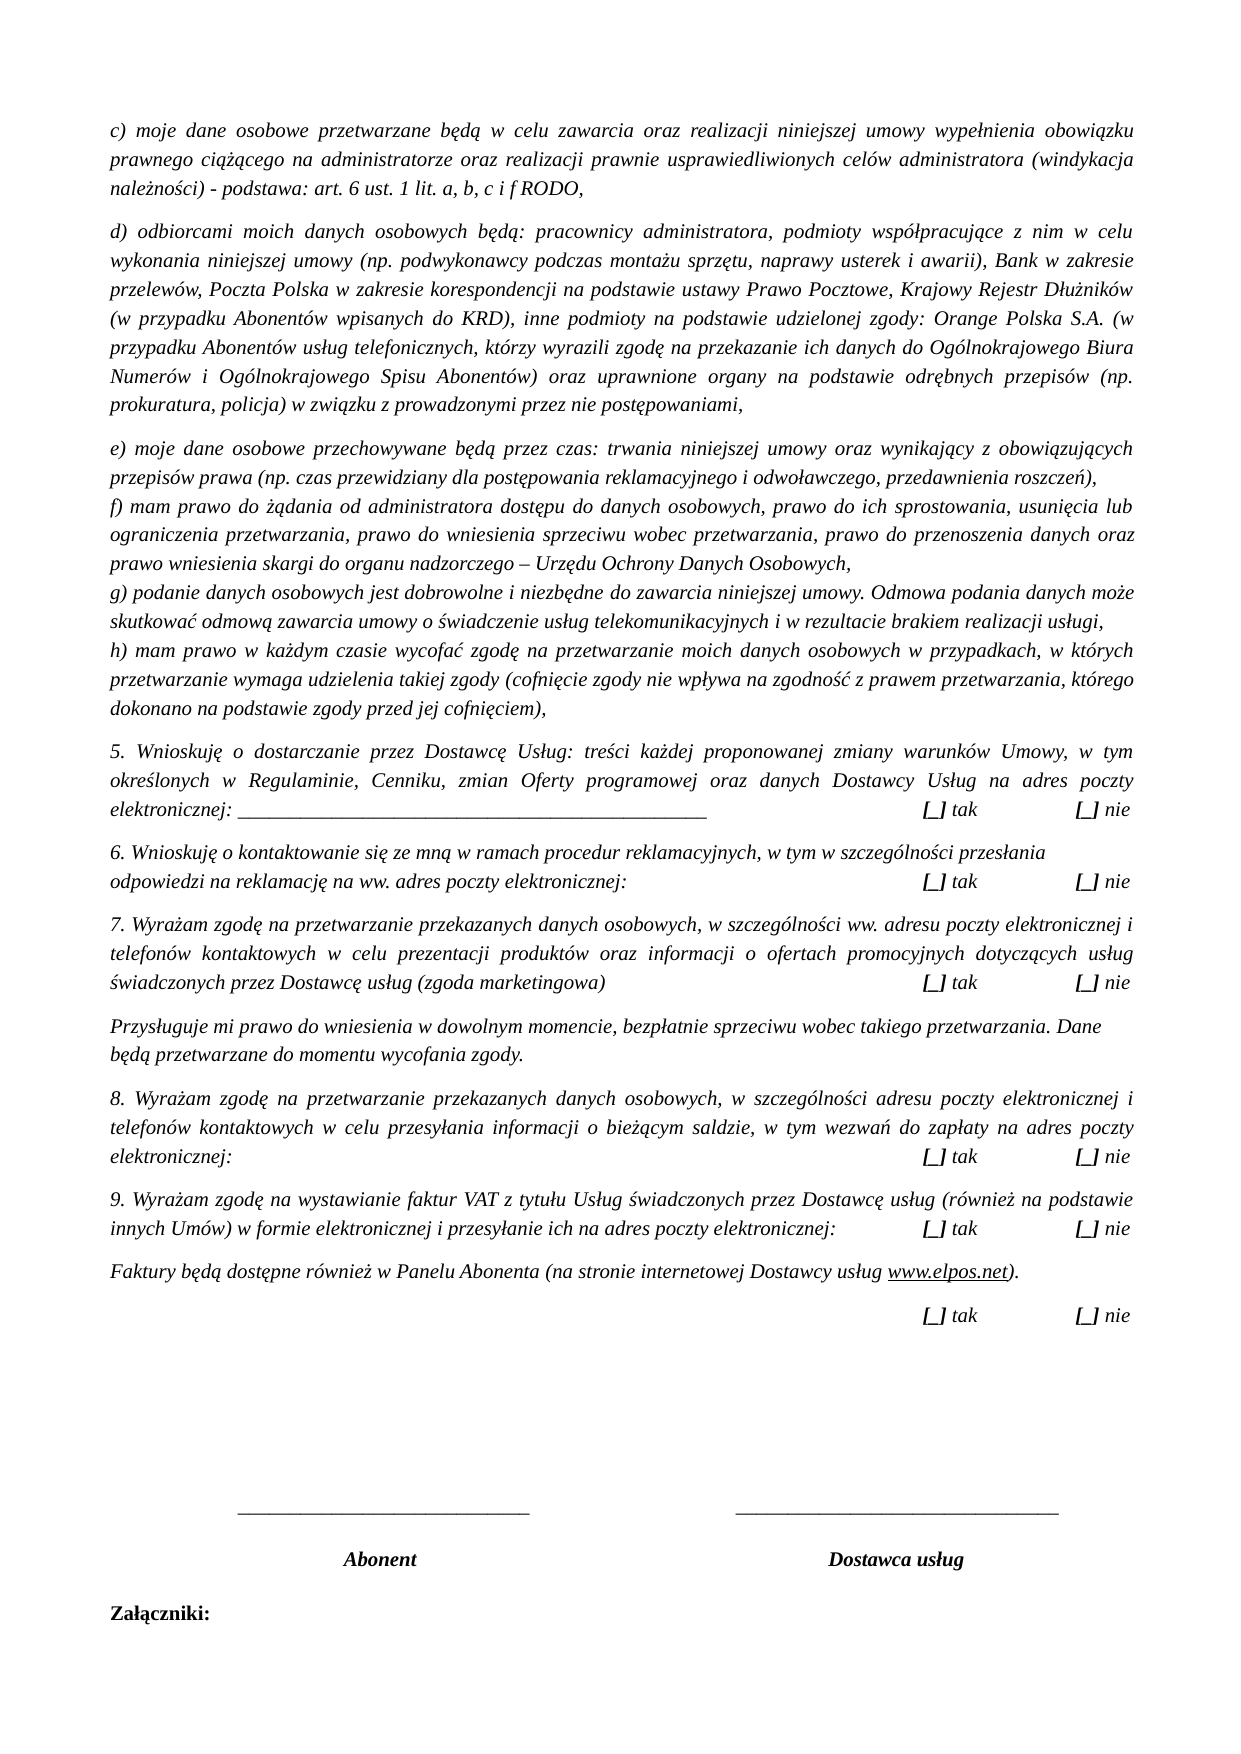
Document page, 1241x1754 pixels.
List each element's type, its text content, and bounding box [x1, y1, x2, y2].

text f) mam prawo do żądania od administratora dostępu do danych osobowych, prawo do ich sprostowania, usunięcia lub ograniczenia przetwarzania, prawo do wniesienia sprzeciwu wobec przetwarzania, prawo do przenoszenia danych oraz prawo wniesienia skargi do organu nadzorczego – Urzędu Ochrony Danych Osobowych, [110, 493, 1137, 575]
text Przysługuje mi prawo do wniesienia w dowolnym momencie, bezpłatnie sprzeciwu wobec takiego przetwarzania. Dane będą przetwarzane do momentu wycofania zgody. [110, 1013, 1137, 1066]
text Faktury będą dostępne również w Panelu Abonenta (na stronie internetowej Dostawcy usług www.elpos.net). [110, 1259, 1137, 1283]
text 9. Wyrażam zgodę na wystawianie faktur VAT z tytułu Usług świadczonych przez Dostawcę usług (również na podstawie innych Umów) w formie elektronicznej i przesyłanie ich na adres poczty elektronicznej: [_] tak [_] nie [110, 1187, 1137, 1240]
table_header _______________________________ [657, 1493, 1137, 1547]
text 5. Wnioskuję o dostarczanie przez Dostawcę Usług: treści każdej proponowanej zmiany warunków Umowy, w tym określonych w Regulaminie, Cenniku, zmian Oferty programowej oraz danych Dostawcy Usług na adres poczty elektronicznej: _____________________________________________ [_] tak [_] nie [110, 739, 1137, 821]
text [_] tak [_] nie [110, 1303, 1137, 1327]
text e) moje dane osobowe przechowywane będą przez czas: trwania niniejszej umowy oraz wynikający z obowiązujących przepisów prawa (np. czas przewidziany dla postępowania reklamacyjnego i odwoławczego, przedawnienia roszczeń), [110, 436, 1137, 489]
text 6. Wnioskuję o kontaktowanie się ze mną w ramach procedur reklamacyjnych, w tym w szczególności przesłania odpowiedzi na reklamację na ww. adres poczty elektronicznej: [_] tak [_] nie [110, 840, 1137, 893]
text Załączniki: [110, 1600, 1137, 1624]
table_cell Abonent [110, 1547, 657, 1600]
text c) moje dane osobowe przetwarzane będą w celu zawarcia oraz realizacji niniejszej umowy wypełnienia obowiązku prawnego ciążącego na administratorze oraz realizacji prawnie usprawiedliwionych celów administratora (windykacja należności) - podstawa: art. 6 ust. 1 lit. a, b, c i f RODO, [110, 118, 1137, 200]
table_header ____________________________ [110, 1493, 657, 1547]
text h) mam prawo w każdym czasie wycofać zgodę na przetwarzanie moich danych osobowych w przypadkach, w których przetwarzanie wymaga udzielenia takiej zgody (cofnięcie zgody nie wpływa na zgodność z prawem przetwarzania, którego dokonano na podstawie zgody przed jej cofnięciem), [110, 638, 1137, 719]
table_cell Dostawca usług [657, 1547, 1137, 1600]
text 7. Wyrażam zgodę na przetwarzanie przekazanych danych osobowych, w szczególności ww. adresu poczty elektronicznej i telefonów kontaktowych w celu prezentacji produktów oraz informacji o ofertach promocyjnych dotyczących usług świadczonych przez Dostawcę usług (zgoda marketingowa) [_] tak [_] nie [110, 912, 1137, 994]
text g) podanie danych osobowych jest dobrowolne i niezbędne do zawarcia niniejszej umowy. Odmowa podania danych może skutkować odmową zawarcia umowy o świadczenie usług telekomunikacyjnych i w rezultacie brakiem realizacji usługi, [110, 580, 1137, 633]
text d) odbiorcami moich danych osobowych będą: pracownicy administratora, podmioty współpracujące z nim w celu wykonania niniejszej umowy (np. podwykonawcy podczas montażu sprzętu, naprawy usterek i awarii), Bank w zakresie przelewów, Poczta Polska w zakresie korespondencji na podstawie ustawy Prawo Pocztowe, Krajowy Rejestr Dłużników (w przypadku Abonentów wpisanych do KRD), inne podmioty na podstawie udzielonej zgody: Orange Polska S.A. (w przypadku Abonentów usług telefonicznych, którzy wyrazili zgodę na przekazanie ich danych do Ogólnokrajowego Biura Numerów i Ogólnokrajowego Spisu Abonentów) oraz uprawnione organy na podstawie odrębnych przepisów (np. prokuratura, policja) w związku z prowadzonymi przez nie postępowaniami, [110, 219, 1137, 416]
text 8. Wyrażam zgodę na przetwarzanie przekazanych danych osobowych, w szczególności adresu poczty elektronicznej i telefonów kontaktowych w celu przesyłania informacji o bieżącym saldzie, w tym wezwań do zapłaty na adres poczty elektronicznej: [_] tak [_] nie [110, 1086, 1137, 1168]
